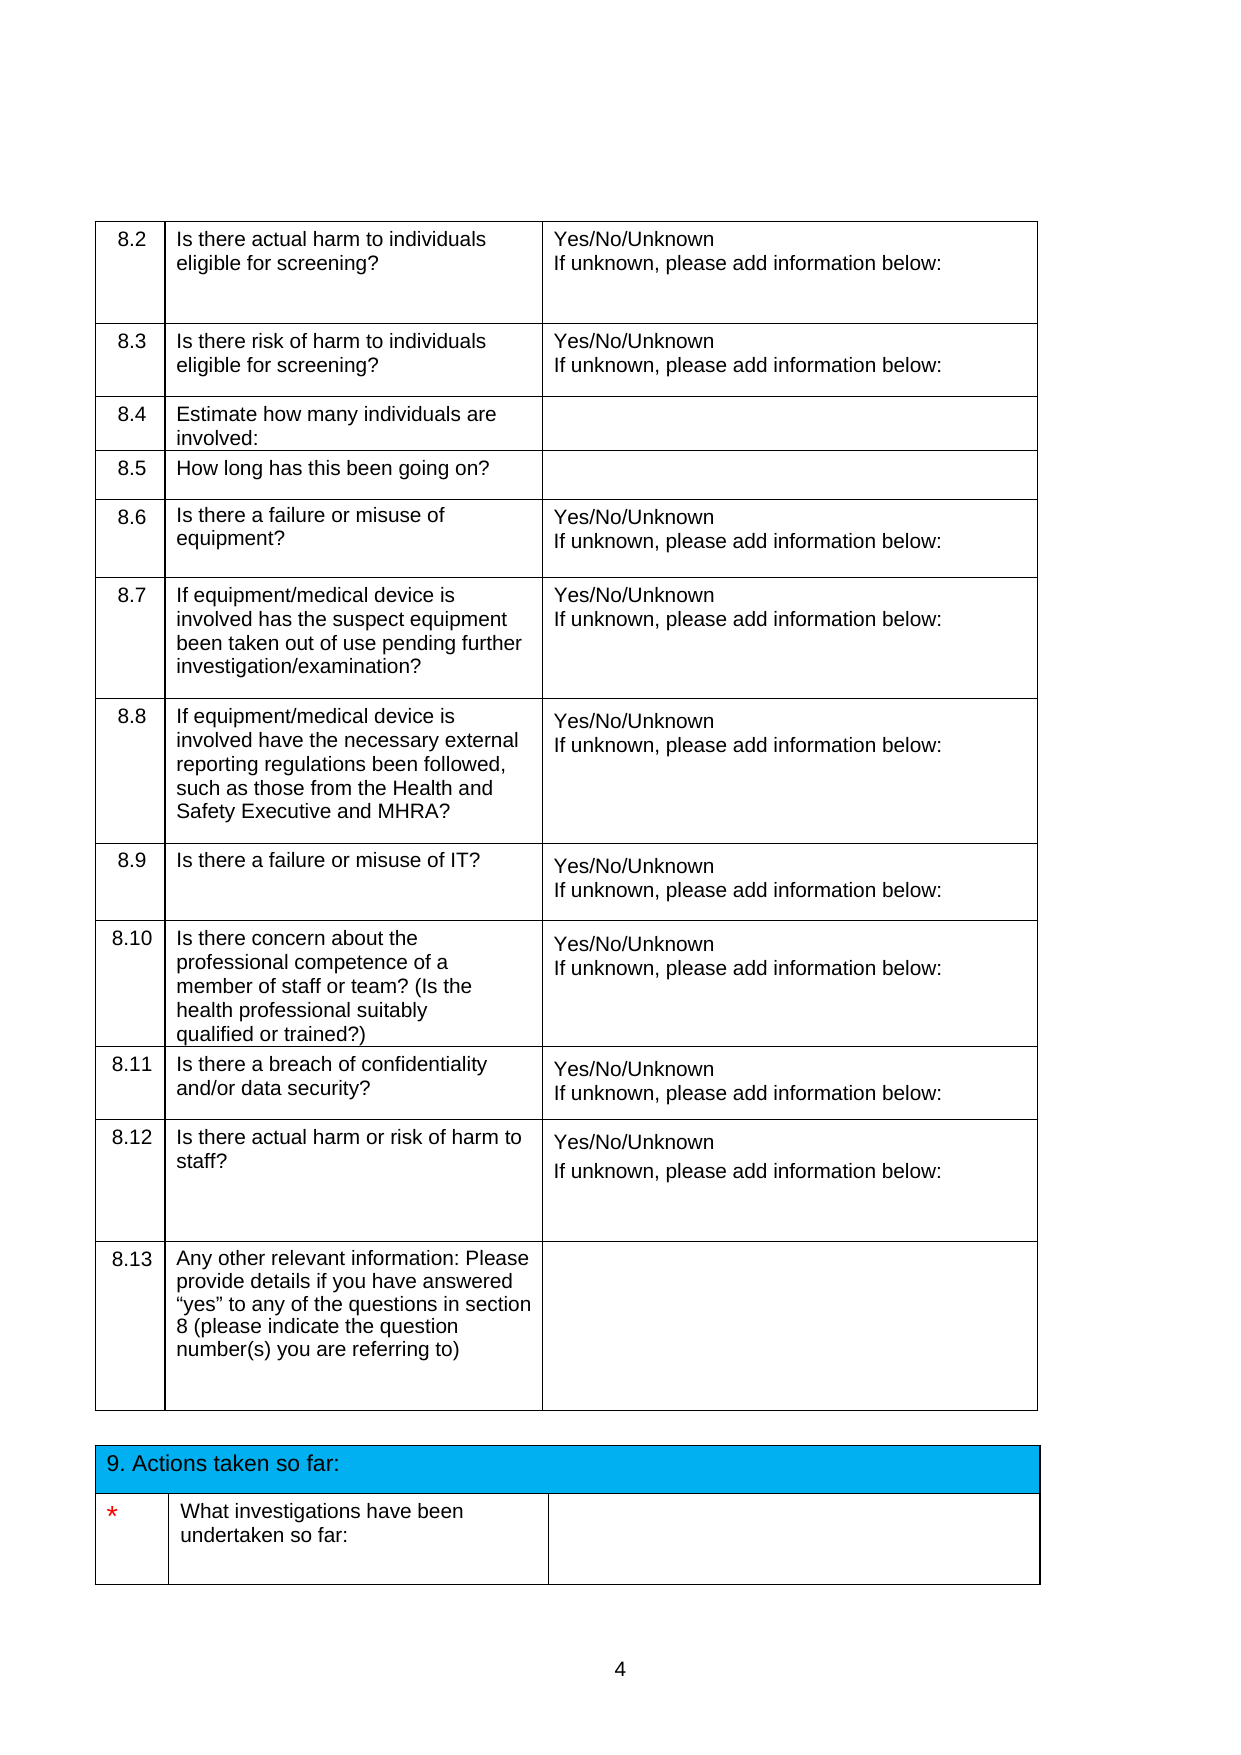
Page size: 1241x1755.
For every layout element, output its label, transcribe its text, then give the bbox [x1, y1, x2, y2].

table_cell [549, 1494, 1039, 1584]
table_cell Estimate how many individuals are involved: [166, 397, 542, 450]
table_cell Yes/No/Unknown If unknown, please add information below: [543, 921, 1037, 1046]
table_cell Is there a failure or misuse of IT? [166, 844, 542, 920]
table_header [549, 1446, 1039, 1493]
table_cell Is there concern about the professional competence of a member of staff or team? (Is the health professional suitably qualified or trained?) [166, 921, 542, 1046]
table_cell 8.8 [96, 699, 164, 842]
table_cell Is there a failure or misuse of equipment? [166, 500, 542, 577]
table_cell * [96, 1494, 168, 1584]
table_cell 8.12 [96, 1120, 164, 1241]
table_cell 8.5 [96, 451, 164, 499]
table_cell 8.11 [96, 1047, 164, 1119]
table_cell Is there a breach of confidentiality and/or data security? [166, 1047, 542, 1119]
table_header 9. Actions taken so far: [96, 1446, 549, 1493]
table_cell If equipment/medical device is involved has the suspect equipment been taken out of use pending further investigation/examination? [166, 578, 542, 698]
table_cell Yes/No/Unknown If unknown, please add information below: [543, 222, 1037, 323]
table_cell 8.2 [96, 222, 164, 323]
table_cell 8.3 [96, 324, 164, 396]
table_cell 8.7 [96, 578, 164, 698]
table_cell Yes/No/Unknown If unknown, please add information below: [543, 1120, 1037, 1241]
table_cell 8.6 [96, 500, 164, 577]
table_cell Yes/No/Unknown If unknown, please add information below: [543, 844, 1037, 920]
table_cell [543, 1242, 1037, 1410]
table_cell 8.4 [96, 397, 164, 450]
table_cell How long has this been going on? [166, 451, 542, 499]
table_cell Yes/No/Unknown If unknown, please add information below: [543, 578, 1037, 698]
table_cell Yes/No/Unknown If unknown, please add information below: [543, 324, 1037, 396]
table_cell 8.9 [96, 844, 164, 920]
table_cell Yes/No/Unknown If unknown, please add information below: [543, 699, 1037, 842]
table_cell [543, 397, 1037, 450]
table_cell Is there risk of harm to individuals eligible for screening? [166, 324, 542, 396]
table_cell Yes/No/Unknown If unknown, please add information below: [543, 500, 1037, 577]
table_cell Any other relevant information: Please provide details if you have answered “yes” to any of the questions in section 8 (please indicate the question number(s) you are referring to) [166, 1242, 542, 1410]
table_cell If equipment/medical device is involved have the necessary external reporting regulations been followed, such as those from the Health and Safety Executive and MHRA? [166, 699, 542, 842]
table_cell [543, 451, 1037, 499]
table_cell What investigations have been undertaken so far: [169, 1494, 548, 1584]
table_cell Is there actual harm to individuals eligible for screening? [166, 222, 542, 323]
table_cell 8.13 [96, 1242, 164, 1410]
table_cell Is there actual harm or risk of harm to staff? [166, 1120, 542, 1241]
table_cell Yes/No/Unknown If unknown, please add information below: [543, 1047, 1037, 1119]
table_cell 8.10 [96, 921, 164, 1046]
